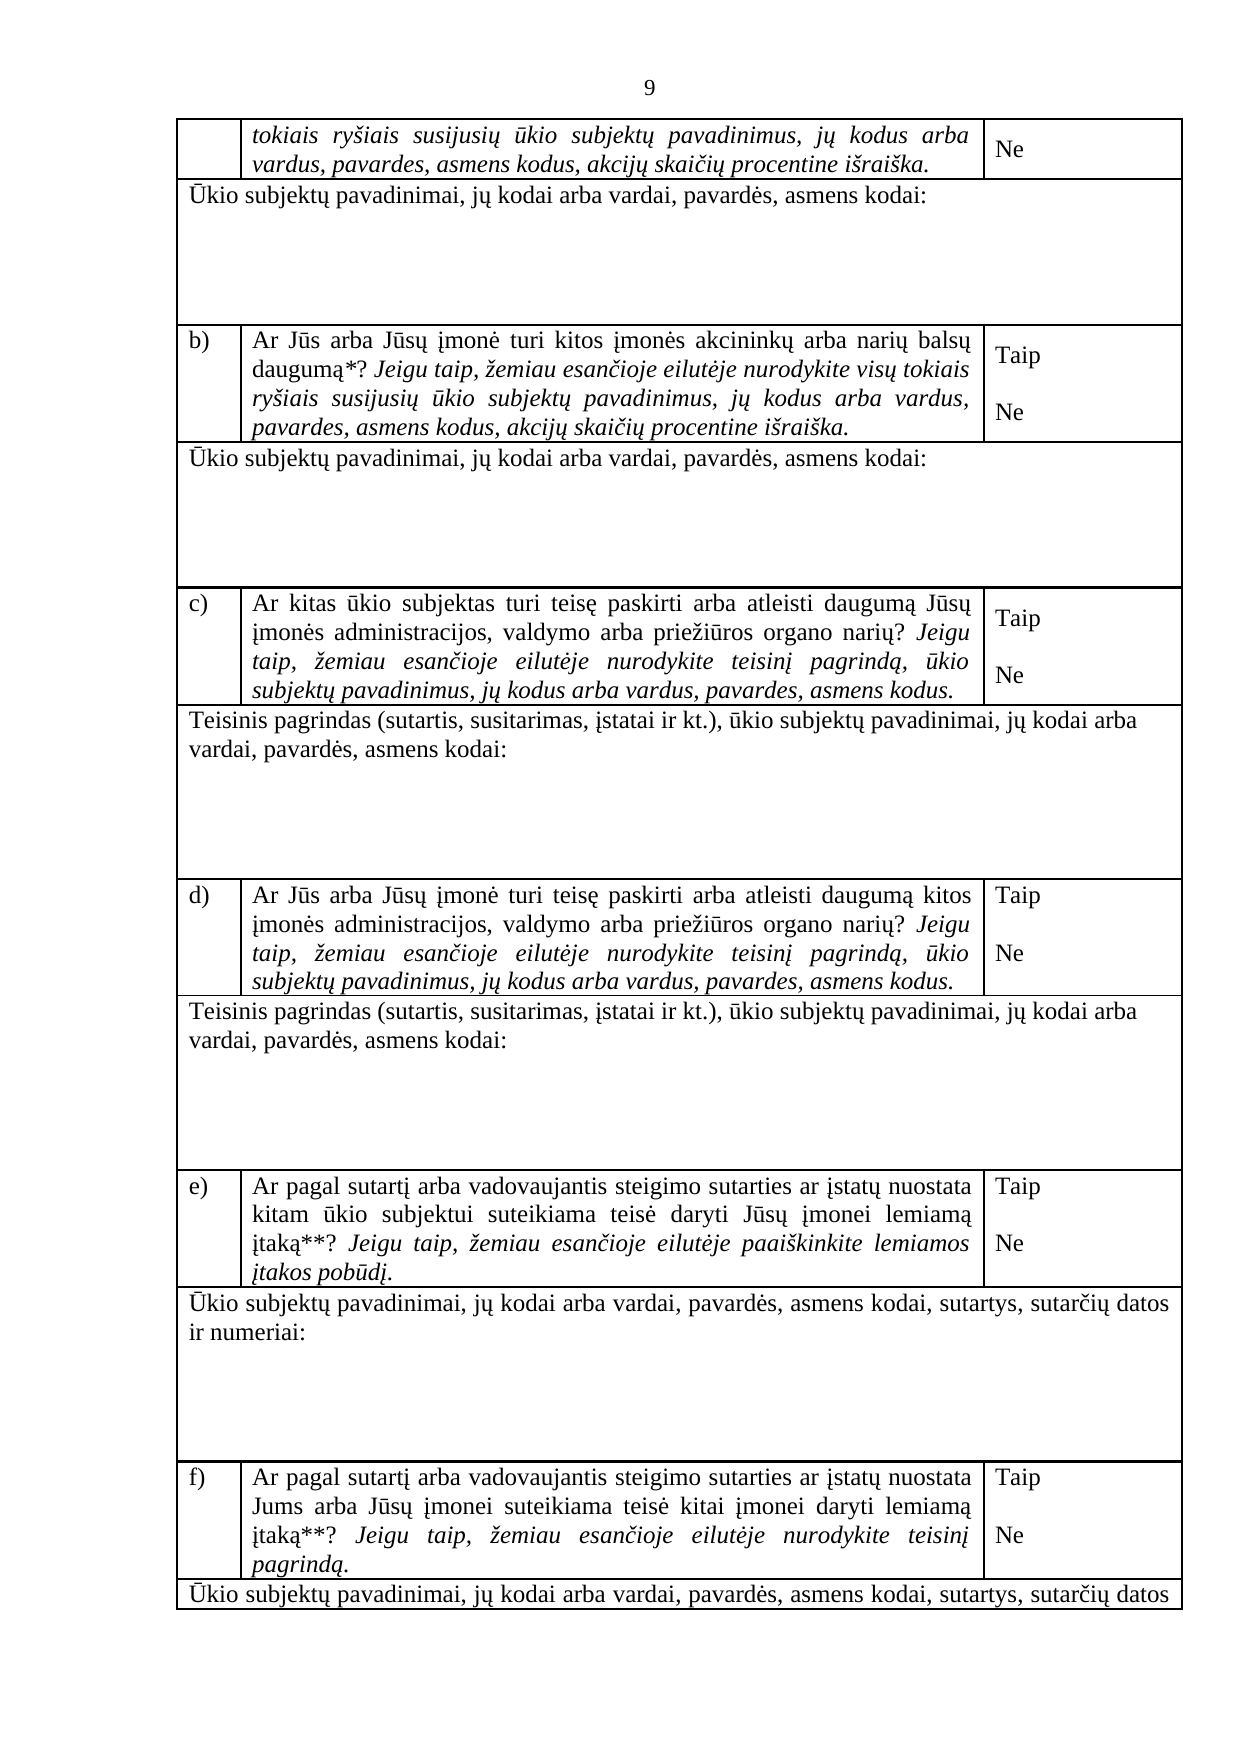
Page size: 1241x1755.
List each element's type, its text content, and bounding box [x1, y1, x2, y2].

table_cell e) [178, 1171, 240, 1286]
table_cell Ar Jūs arba Jūsų įmonė turi teisę paskirti arba atleisti daugumą kitos įmonės administracijos, valdymo arba priežiūros organo narių? Jeigu taip, žemiau esančioje eilutėje nurodykite teisinį pagrindą, ūkio subjektų pavadinimus, jų kodus arba vardus, pavardes, asmens kodus. [242, 880, 983, 995]
table_cell d) [178, 880, 240, 995]
table_cell Ūkio subjektų pavadinimai, jų kodai arba vardai, pavardės, asmens kodai, sutartys, sutarčių datos ir numeriai: [178, 1288, 1181, 1460]
table_cell Ūkio subjektų pavadinimai, jų kodai arba vardai, pavardės, asmens kodai: [178, 180, 1181, 323]
table_cell b) [178, 326, 240, 441]
table_cell Ar pagal sutartį arba vadovaujantis steigimo sutarties ar įstatų nuostata kitam ūkio subjektui suteikiama teisė daryti Jūsų įmonei lemiamą įtaką**? Jeigu taip, žemiau esančioje eilutėje paaiškinkite lemiamos įtakos pobūdį. [242, 1171, 983, 1286]
table_cell Taip Ne [985, 1463, 1181, 1577]
table_cell Ūkio subjektų pavadinimai, jų kodai arba vardai, pavardės, asmens kodai: [178, 443, 1181, 586]
table_cell Ūkio subjektų pavadinimai, jų kodai arba vardai, pavardės, asmens kodai, sutartys, sutarčių datos [178, 1580, 1181, 1608]
table_cell f) [178, 1463, 240, 1577]
table_cell Taip Ne [985, 1171, 1181, 1286]
table_cell tokiais ryšiais susijusių ūkio subjektų pavadinimus, jų kodus arba vardus, pavardes, asmens kodus, akcijų skaičių procentine išraiška. [242, 120, 983, 178]
table_cell Ar pagal sutartį arba vadovaujantis steigimo sutarties ar įstatų nuostata Jums arba Jūsų įmonei suteikiama teisė kitai įmonei daryti lemiamą įtaką**? Jeigu taip, žemiau esančioje eilutėje nurodykite teisinį pagrindą. [242, 1463, 983, 1577]
table_cell Teisinis pagrindas (sutartis, susitarimas, įstatai ir kt.), ūkio subjektų pavadinimai, jų kodai arba vardai, pavardės, asmens kodai: [178, 996, 1181, 1169]
table_cell Ar Jūs arba Jūsų įmonė turi kitos įmonės akcininkų arba narių balsų daugumą*? Jeigu taip, žemiau esančioje eilutėje nurodykite visų tokiais ryšiais susijusių ūkio subjektų pavadinimus, jų kodus arba vardus, pavardes, asmens kodus, akcijų skaičių procentine išraiška. [242, 326, 983, 441]
table_cell Taip Ne [985, 589, 1181, 703]
table_cell [178, 120, 240, 178]
table_cell Teisinis pagrindas (sutartis, susitarimas, įstatai ir kt.), ūkio subjektų pavadinimai, jų kodai arba vardai, pavardės, asmens kodai: [178, 706, 1181, 878]
table_cell Taip Ne [985, 880, 1181, 995]
table_cell Ar kitas ūkio subjektas turi teisę paskirti arba atleisti daugumą Jūsų įmonės administracijos, valdymo arba priežiūros organo narių? Jeigu taip, žemiau esančioje eilutėje nurodykite teisinį pagrindą, ūkio subjektų pavadinimus, jų kodus arba vardus, pavardes, asmens kodus. [242, 589, 983, 703]
table_cell Taip Ne [985, 326, 1181, 441]
table_cell Ne [985, 120, 1181, 178]
table_cell c) [178, 589, 240, 703]
